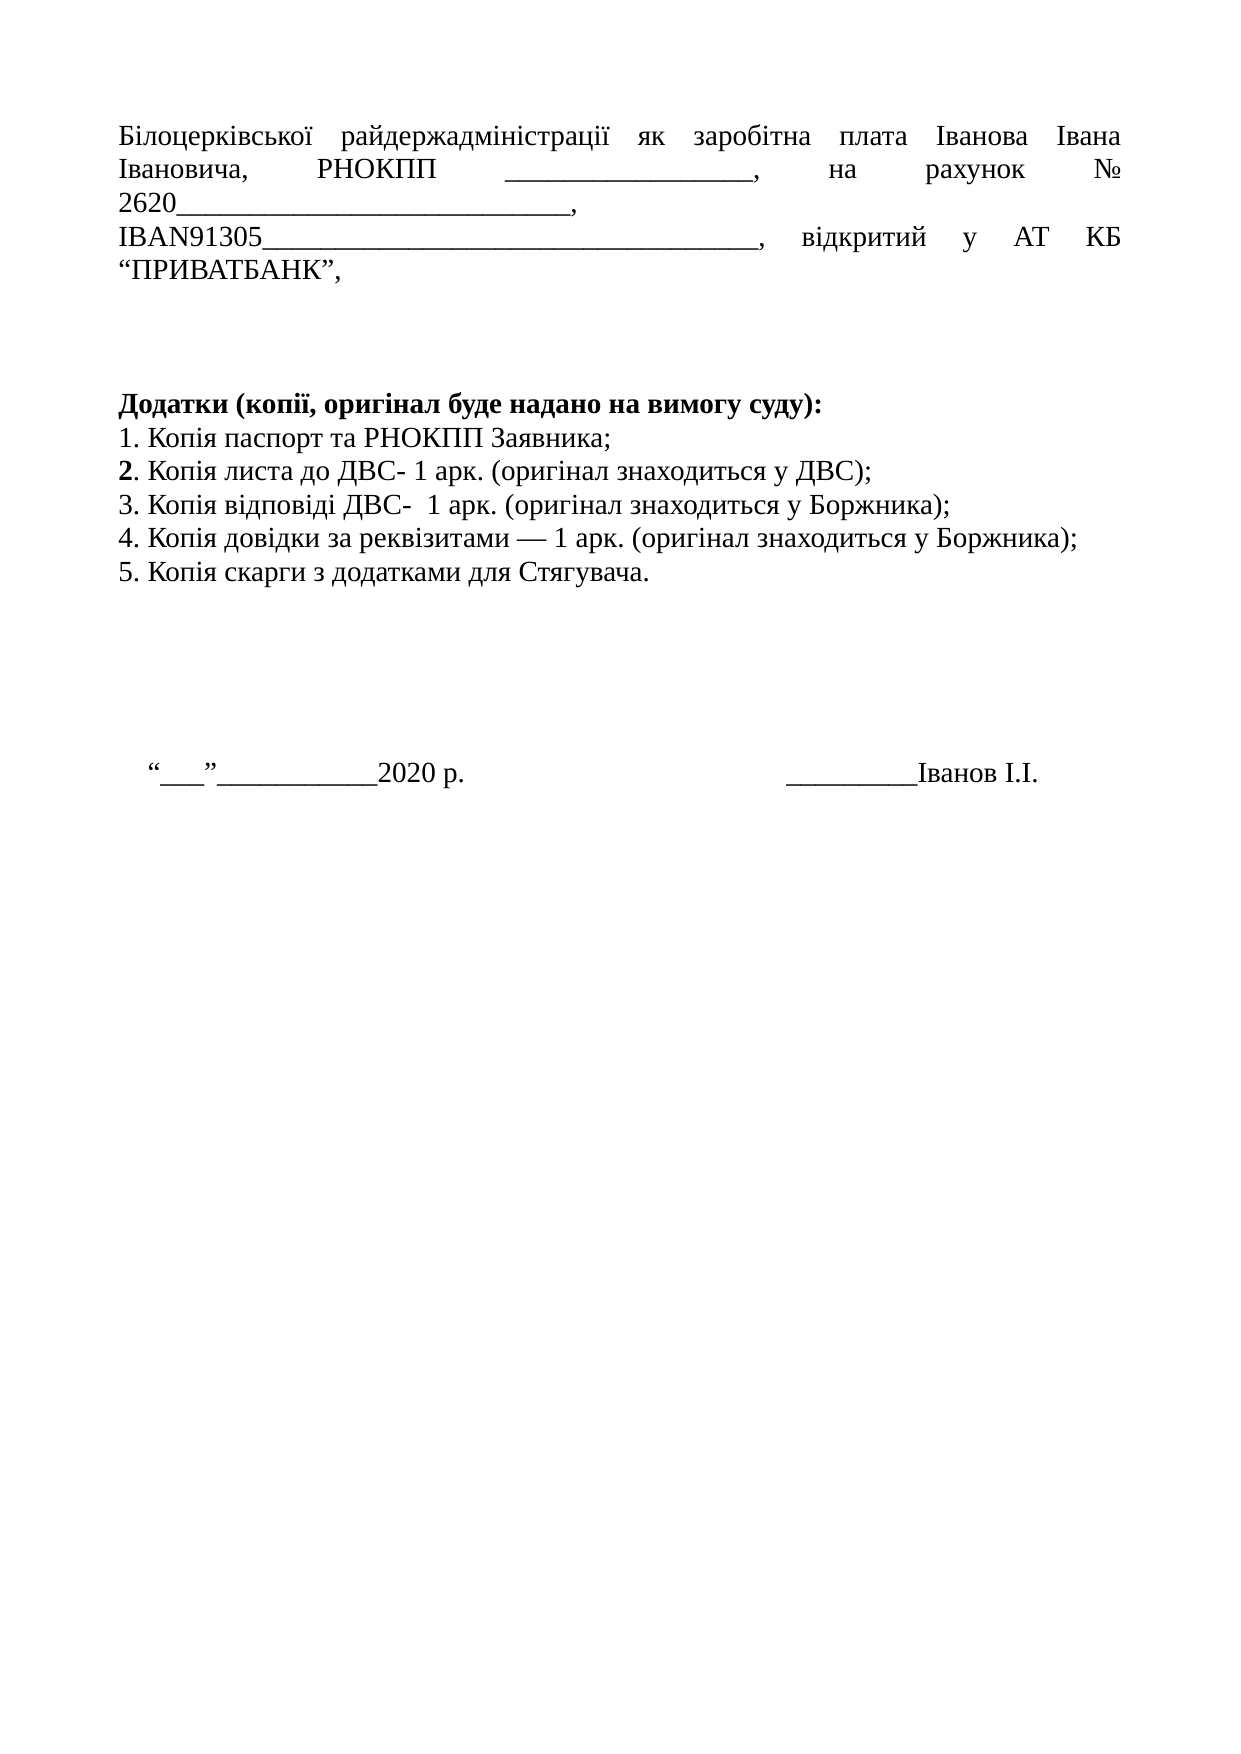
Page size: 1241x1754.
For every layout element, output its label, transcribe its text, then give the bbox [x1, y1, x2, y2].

text Білоцерківської райдержадміністрації як заробітна плата Іванова Івана Івановича, РНОКПП _________________, на рахунок № 2620___________________________, IBAN91305__________________________________, відкритий у АТ КБ “ПРИВАТБАНК”, [118, 118, 1122, 286]
text “___”___________2020 р. _________Іванов І.І. [118, 755, 1122, 789]
text 2. Копія листа до ДВС- 1 арк. (оригінал знаходиться у ДВС); [118, 453, 1122, 487]
text 1. Копія паспорт та РНОКПП Заявника; [118, 420, 1122, 453]
text 3. Копія відповіді ДВС- 1 арк. (оригінал знаходиться у Боржника); [118, 487, 1122, 521]
text Додатки (копії, оригінал буде надано на вимогу суду): [118, 386, 1122, 420]
text 4. Копія довідки за реквізитами — 1 арк. (оригінал знаходиться у Боржника); [118, 521, 1122, 554]
text 5. Копія скарги з додатками для Стягувача. [118, 554, 1122, 588]
